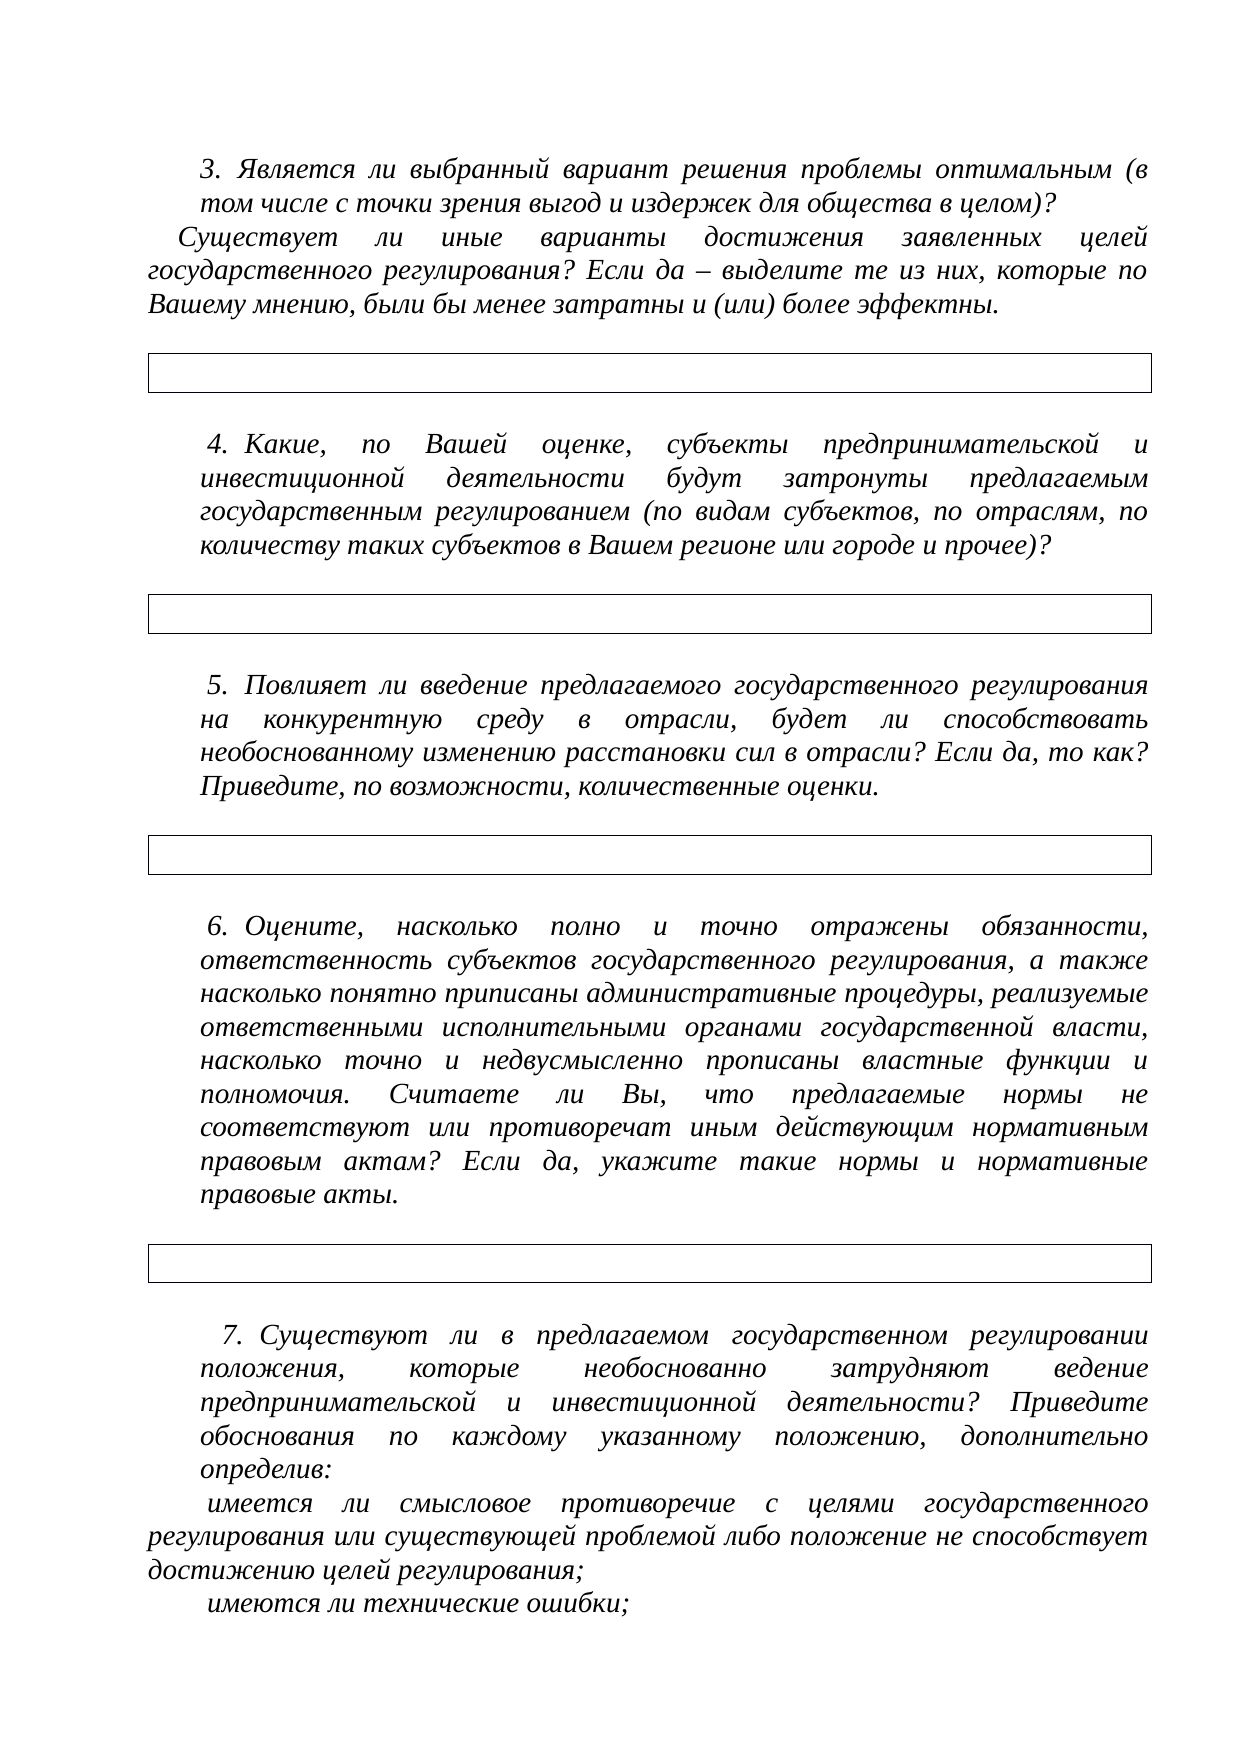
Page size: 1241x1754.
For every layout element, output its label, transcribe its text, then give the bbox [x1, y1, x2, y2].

text Существует ли иные варианты достижения заявленных целей государственного регулирования? Если да – выделите те из них, которые по Вашему мнению, были бы менее затратны и (или) более эффектны. [148, 219, 1152, 319]
list Какие, по Вашей оценке, субъекты предпринимательской и инвестиционной деятельности будут затронуты предлагаемым государственным регулированием (по видам субъектов, по отраслям, по количеству таких субъектов в Вашем регионе или городе и прочее)? [162, 426, 1152, 560]
text имеется ли смысловое противоречие с целями государственного регулирования или существующей проблемой либо положение не способствует достижению целей регулирования; [148, 1485, 1152, 1585]
list Повлияет ли введение предлагаемого государственного регулирования на конкурентную среду в отрасли, будет ли способствовать необоснованному изменению расстановки сил в отрасли? Если да, то как? Приведите, по возможности, количественные оценки. [162, 667, 1152, 801]
list Является ли выбранный вариант решения проблемы оптимальным (в том числе с точки зрения выгод и издержек для общества в целом)? [162, 152, 1152, 219]
list Существуют ли в предлагаемом государственном регулировании положения, которые необоснованно затрудняют ведение предпринимательской и инвестиционной деятельности? Приведите обоснования по каждому указанному положению, дополнительно определив: [162, 1317, 1152, 1485]
list Оцените, насколько полно и точно отражены обязанности, ответственность субъектов государственного регулирования, а также насколько понятно приписаны административные процедуры, реализуемые ответственными исполнительными органами государственной власти, насколько точно и недвусмысленно прописаны властные функции и полномочия. Считаете ли Вы, что предлагаемые нормы не соответствуют или противоречат иным действующим нормативным правовым актам? Если да, укажите такие нормы и нормативные правовые акты. [162, 908, 1152, 1210]
text имеются ли технические ошибки; [207, 1585, 1152, 1619]
